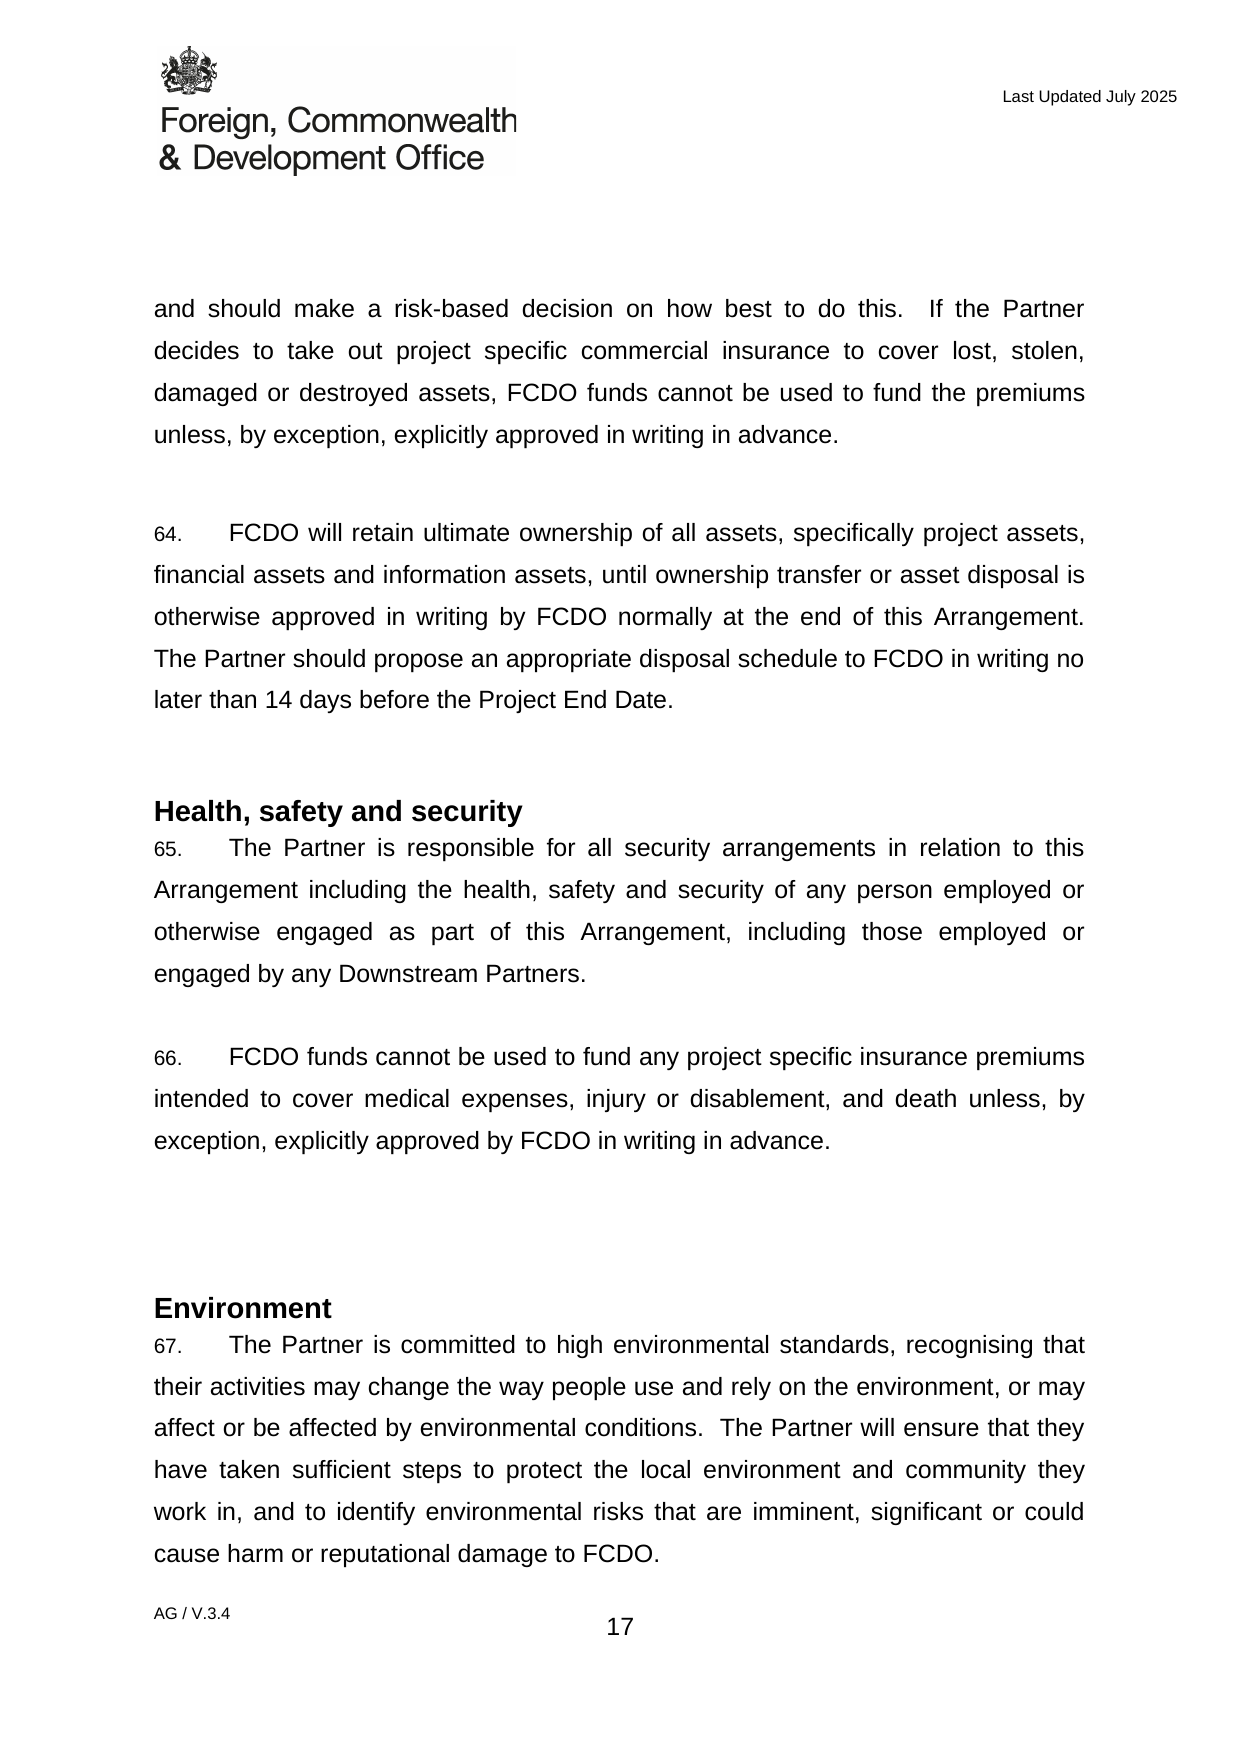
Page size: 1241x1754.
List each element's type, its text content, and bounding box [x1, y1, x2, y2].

subtitle Health, safety and security [153, 795, 1087, 828]
list FCDO funds cannot be used to fund any project specific insurance premiums intended to cover medical expenses, injury or disablement, and death unless, by exception, explicitly approved by FCDO in writing in advance. [153, 1043, 1087, 1155]
list and should make a risk-based decision on how best to do this. If the Partner decides to take out project specific commercial insurance to cover lost, stolen, damaged or destroyed assets, FCDO funds cannot be used to fund the premiums unless, by exception, explicitly approved in writing in advance. [153, 295, 1087, 449]
subtitle Environment [153, 1292, 1087, 1324]
picture [157, 46, 517, 176]
list FCDO will retain ultimate ownership of all assets, specifically project assets, financial assets and information assets, until ownership transfer or asset disposal is otherwise approved in writing by FCDO normally at the end of this Arrangement. The Partner should propose an appropriate disposal schedule to FCDO in writing no later than 14 days before the Project End Date. [153, 519, 1087, 714]
list The Partner is responsible for all security arrangements in relation to this Arrangement including the health, safety and security of any person employed or otherwise engaged as part of this Arrangement, including those employed or engaged by any Downstream Partners. [153, 834, 1087, 987]
list The Partner is committed to high environmental standards, recognising that their activities may change the way people use and rely on the environment, or may affect or be affected by environmental conditions. The Partner will ensure that they have taken sufficient steps to protect the local environment and community they work in, and to identify environmental risks that are imminent, significant or could cause harm or reputational damage to FCDO. [153, 1331, 1087, 1568]
